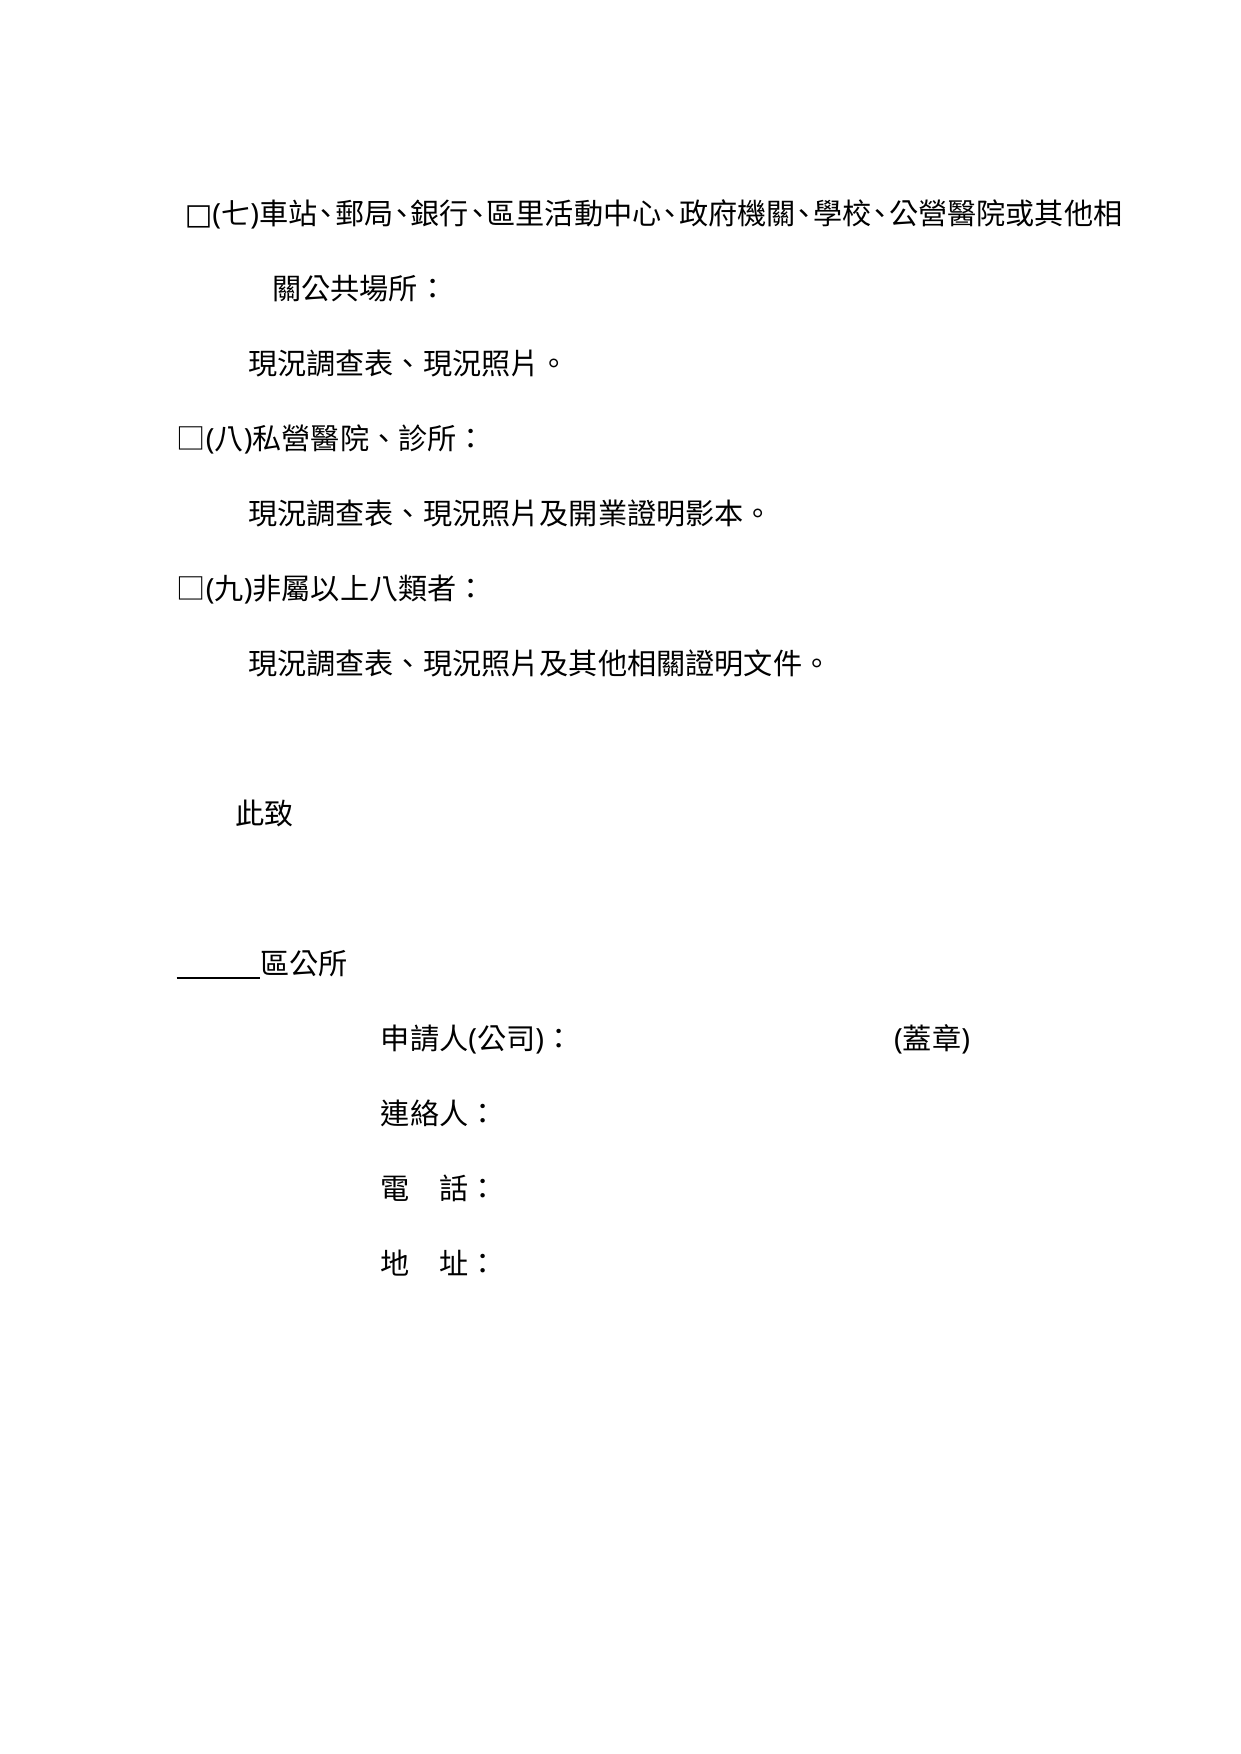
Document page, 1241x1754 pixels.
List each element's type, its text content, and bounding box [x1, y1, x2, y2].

text 申請人(公司)： (蓋章) [118, 999, 1122, 1074]
text 現況調查表、現況照片及其他相關證明文件。 [118, 624, 1122, 699]
text □(七)車站、郵局、銀行、區里活動中心、政府機關、學校、公營醫院或其他相關公共場所： [184, 174, 1122, 324]
text □(八)私營醫院、診所： [118, 399, 1122, 474]
text 現況調查表、現況照片及開業證明影本。 [118, 474, 1122, 549]
text 電 話： [118, 1149, 1122, 1224]
text 連絡人： [118, 1074, 1122, 1149]
text 區公所 [118, 924, 1122, 999]
text 此致 [118, 774, 1122, 849]
text 現況調查表、現況照片。 [118, 324, 1122, 399]
text 地 址： [118, 1224, 1122, 1299]
text □(九)非屬以上八類者： [118, 549, 1122, 624]
